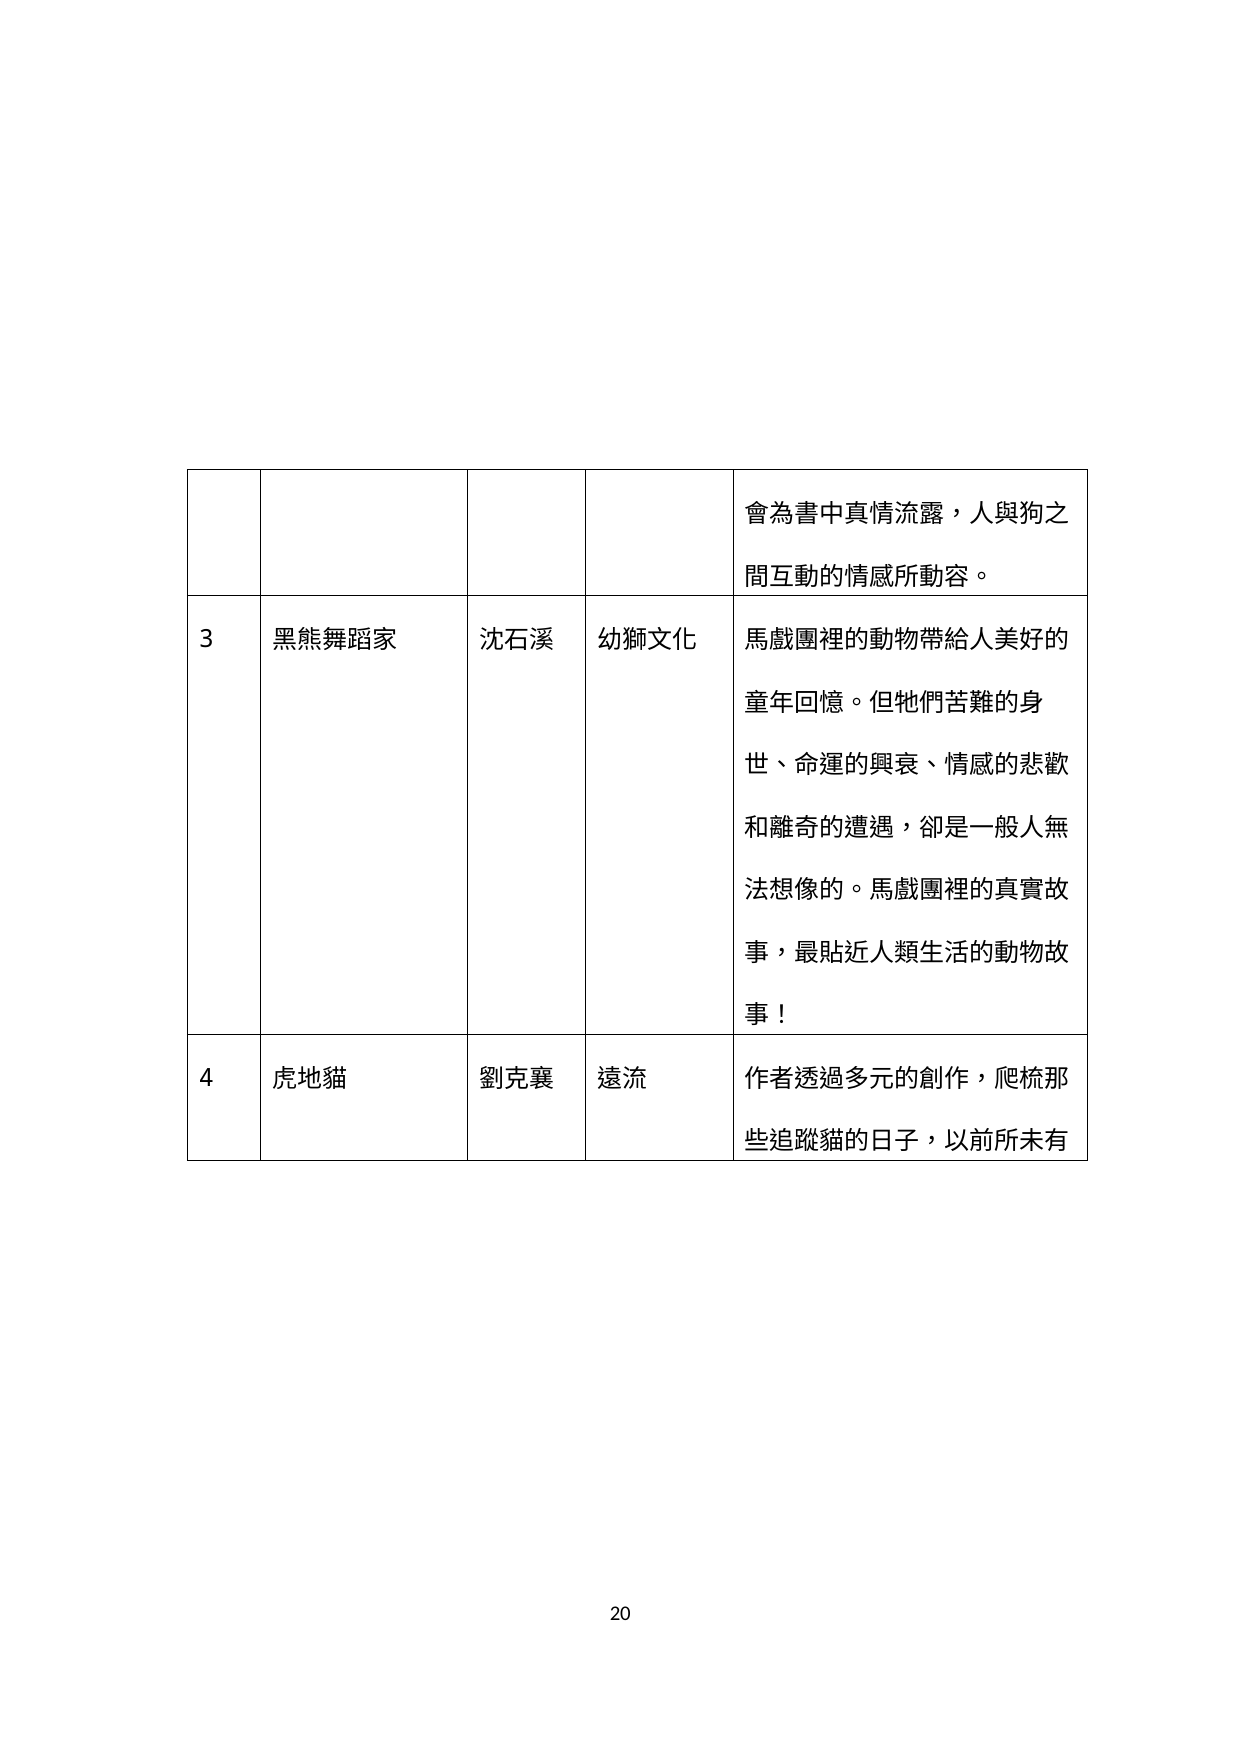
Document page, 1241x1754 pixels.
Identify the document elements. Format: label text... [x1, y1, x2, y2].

table_cell [188, 470, 260, 595]
table_cell 幼獅文化 [586, 596, 733, 1034]
table_cell 虎地貓 [261, 1035, 467, 1160]
table_cell [261, 470, 467, 595]
table_cell 黑熊舞蹈家 [261, 596, 467, 1034]
table_cell 會為書中真情流露，人與狗之間互動的情感所動容。 [734, 470, 1087, 595]
table_cell [468, 470, 585, 595]
table_cell 遠流 [586, 1035, 733, 1160]
table_cell 3 [188, 596, 260, 1034]
table_cell [586, 470, 733, 595]
table_cell 4 [188, 1035, 260, 1160]
table_cell 作者透過多元的創作，爬梳那些追蹤貓的日子，以前所未有 [734, 1035, 1087, 1160]
table_cell 沈石溪 [468, 596, 585, 1034]
table_cell 劉克襄 [468, 1035, 585, 1160]
table_cell 馬戲團裡的動物帶給人美好的童年回憶。但牠們苦難的身世、命運的興衰、情感的悲歡和離奇的遭遇，卻是一般人無法想像的。馬戲團裡的真實故事，最貼近人類生活的動物故事！ [734, 596, 1087, 1034]
